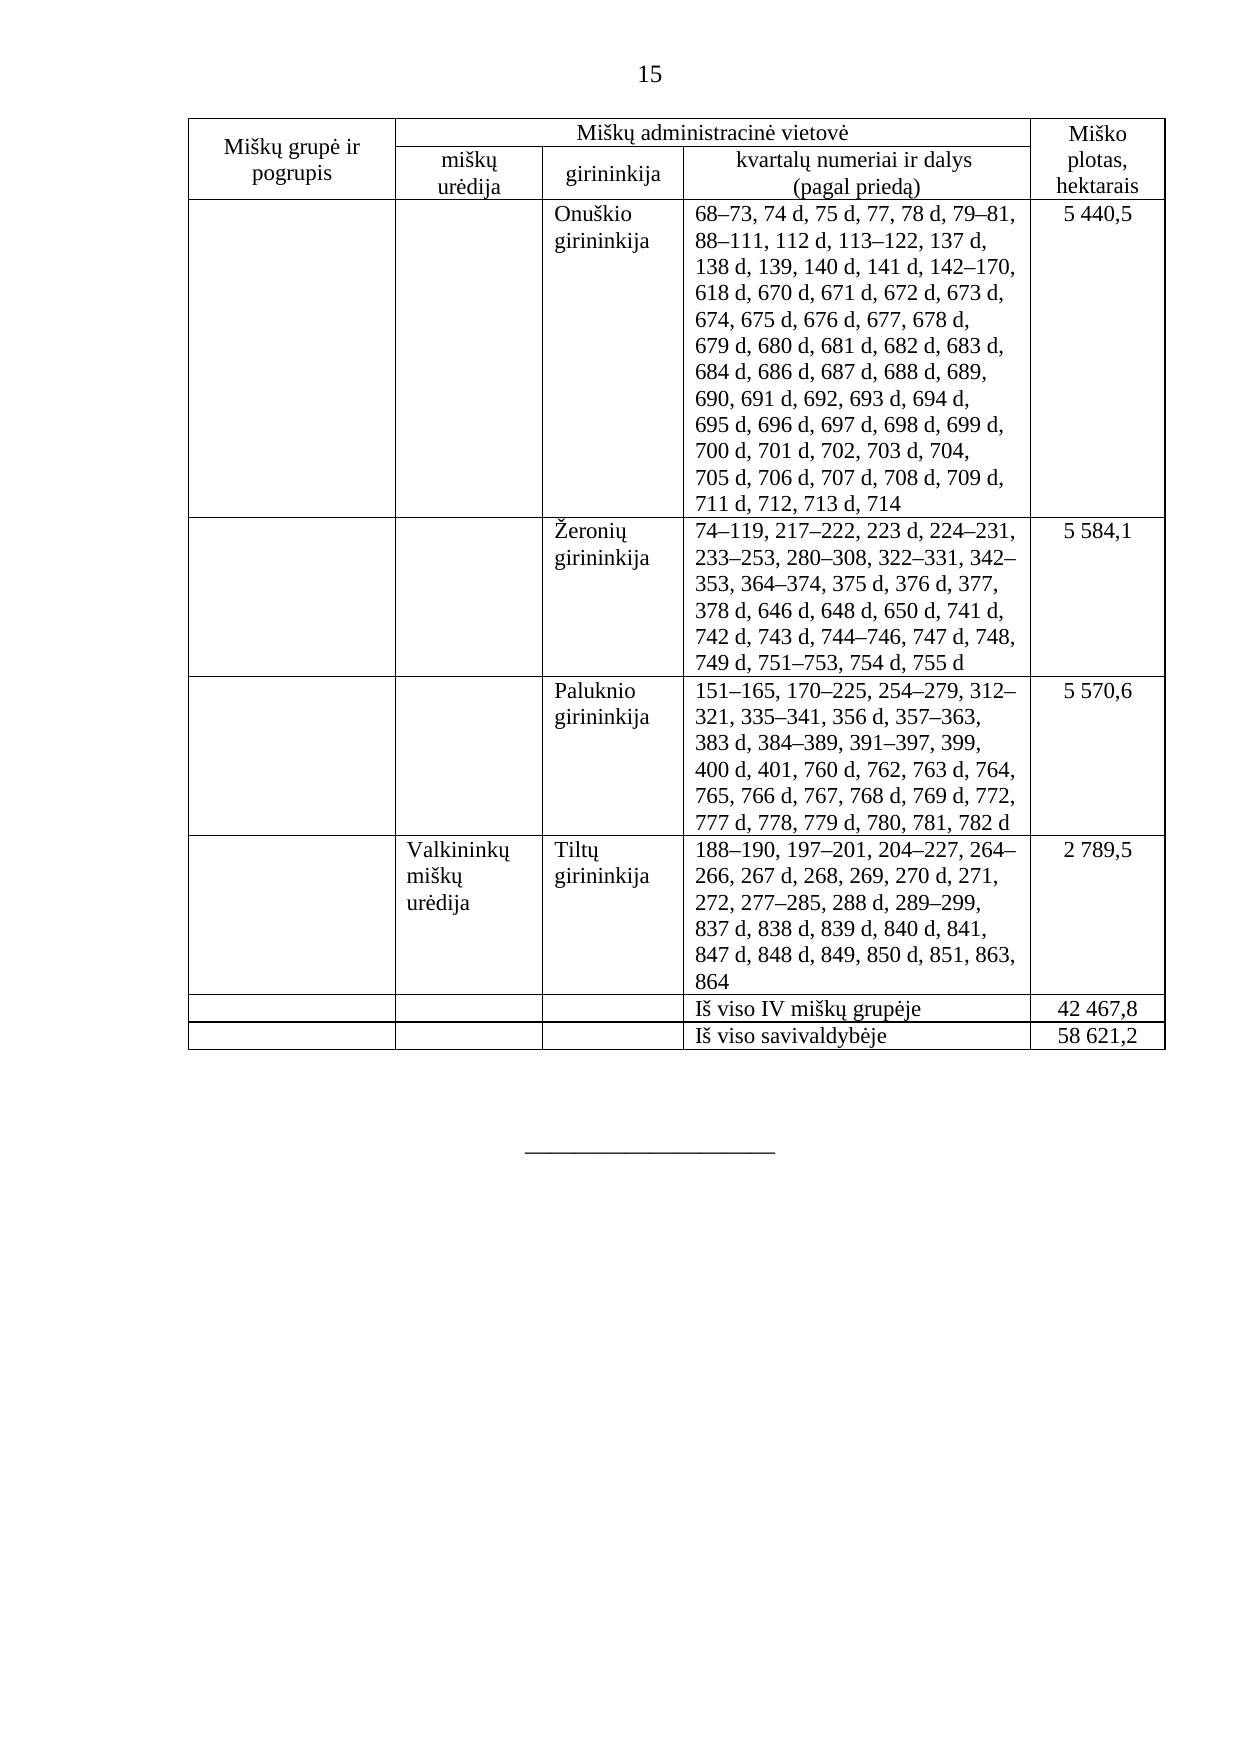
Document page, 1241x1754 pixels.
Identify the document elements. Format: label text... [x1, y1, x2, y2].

table_cell Žeronių girininkija [543, 518, 683, 676]
table_cell [543, 1023, 683, 1049]
table_cell 74–119, 217–222, 223 d, 224–231, 233–253, 280–308, 322–331, 342–353, 364–374, 375 d, 376 d, 377, 378 d, 646 d, 648 d, 650 d, 741 d, 742 d, 743 d, 744–746, 747 d, 748, 749 d, 751–753, 754 d, 755 d [684, 518, 1030, 676]
table_cell Iš viso savivaldybėje [684, 1023, 1030, 1049]
table_cell kvartalų numeriai ir dalys (pagal priedą) [684, 147, 1030, 199]
table_cell 5 440,5 [1031, 200, 1164, 517]
table_cell [189, 200, 395, 517]
table_cell 42 467,8 [1031, 995, 1164, 1021]
table_cell [189, 518, 395, 676]
table_cell [189, 1023, 395, 1049]
table_cell 5 570,6 [1031, 677, 1164, 835]
table_cell Onuškio girininkija [543, 200, 683, 517]
table_cell [396, 677, 542, 835]
table_cell [396, 200, 542, 517]
table_cell Paluknio girininkija [543, 677, 683, 835]
table_cell [189, 995, 395, 1021]
table_cell [543, 995, 683, 1021]
table_cell 5 584,1 [1031, 518, 1164, 676]
table_cell Iš viso IV miškų grupėje [684, 995, 1030, 1021]
table_header Miškų administracinė vietovė [396, 119, 1030, 146]
table_cell Valkininkų miškų urėdija [396, 836, 542, 994]
table_cell [189, 836, 395, 994]
table_cell Tiltų girininkija [543, 836, 683, 994]
table_cell 2 789,5 [1031, 836, 1164, 994]
text –––––––––––––––––––– [177, 1136, 1122, 1165]
table_cell [396, 1023, 542, 1049]
table_cell [189, 677, 395, 835]
table_cell 68–73, 74 d, 75 d, 77, 78 d, 79–81, 88–111, 112 d, 113–122, 137 d, 138 d, 139, 140 d, 141 d, 142–170, 618 d, 670 d, 671 d, 672 d, 673 d, 674, 675 d, 676 d, 677, 678 d, 679 d, 680 d, 681 d, 682 d, 683 d, 684 d, 686 d, 687 d, 688 d, 689, 690, 691 d, 692, 693 d, 694 d, 695 d, 696 d, 697 d, 698 d, 699 d, 700 d, 701 d, 702, 703 d, 704, 705 d, 706 d, 707 d, 708 d, 709 d, 711 d, 712, 713 d, 714 [684, 200, 1030, 517]
table_cell girininkija [543, 147, 683, 199]
table_header Miškų grupė ir pogrupis [189, 119, 395, 199]
table_cell 58 621,2 [1031, 1023, 1164, 1049]
table_cell [396, 995, 542, 1021]
table_cell 188–190, 197–201, 204–227, 264–266, 267 d, 268, 269, 270 d, 271, 272, 277–285, 288 d, 289–299, 837 d, 838 d, 839 d, 840 d, 841, 847 d, 848 d, 849, 850 d, 851, 863, 864 [684, 836, 1030, 994]
table_header Miško plotas, hektarais [1031, 119, 1164, 199]
table_cell [396, 518, 542, 676]
table_cell 151–165, 170–225, 254–279, 312–321, 335–341, 356 d, 357–363, 383 d, 384–389, 391–397, 399, 400 d, 401, 760 d, 762, 763 d, 764, 765, 766 d, 767, 768 d, 769 d, 772, 777 d, 778, 779 d, 780, 781, 782 d [684, 677, 1030, 835]
table_cell miškų urėdija [396, 147, 542, 199]
